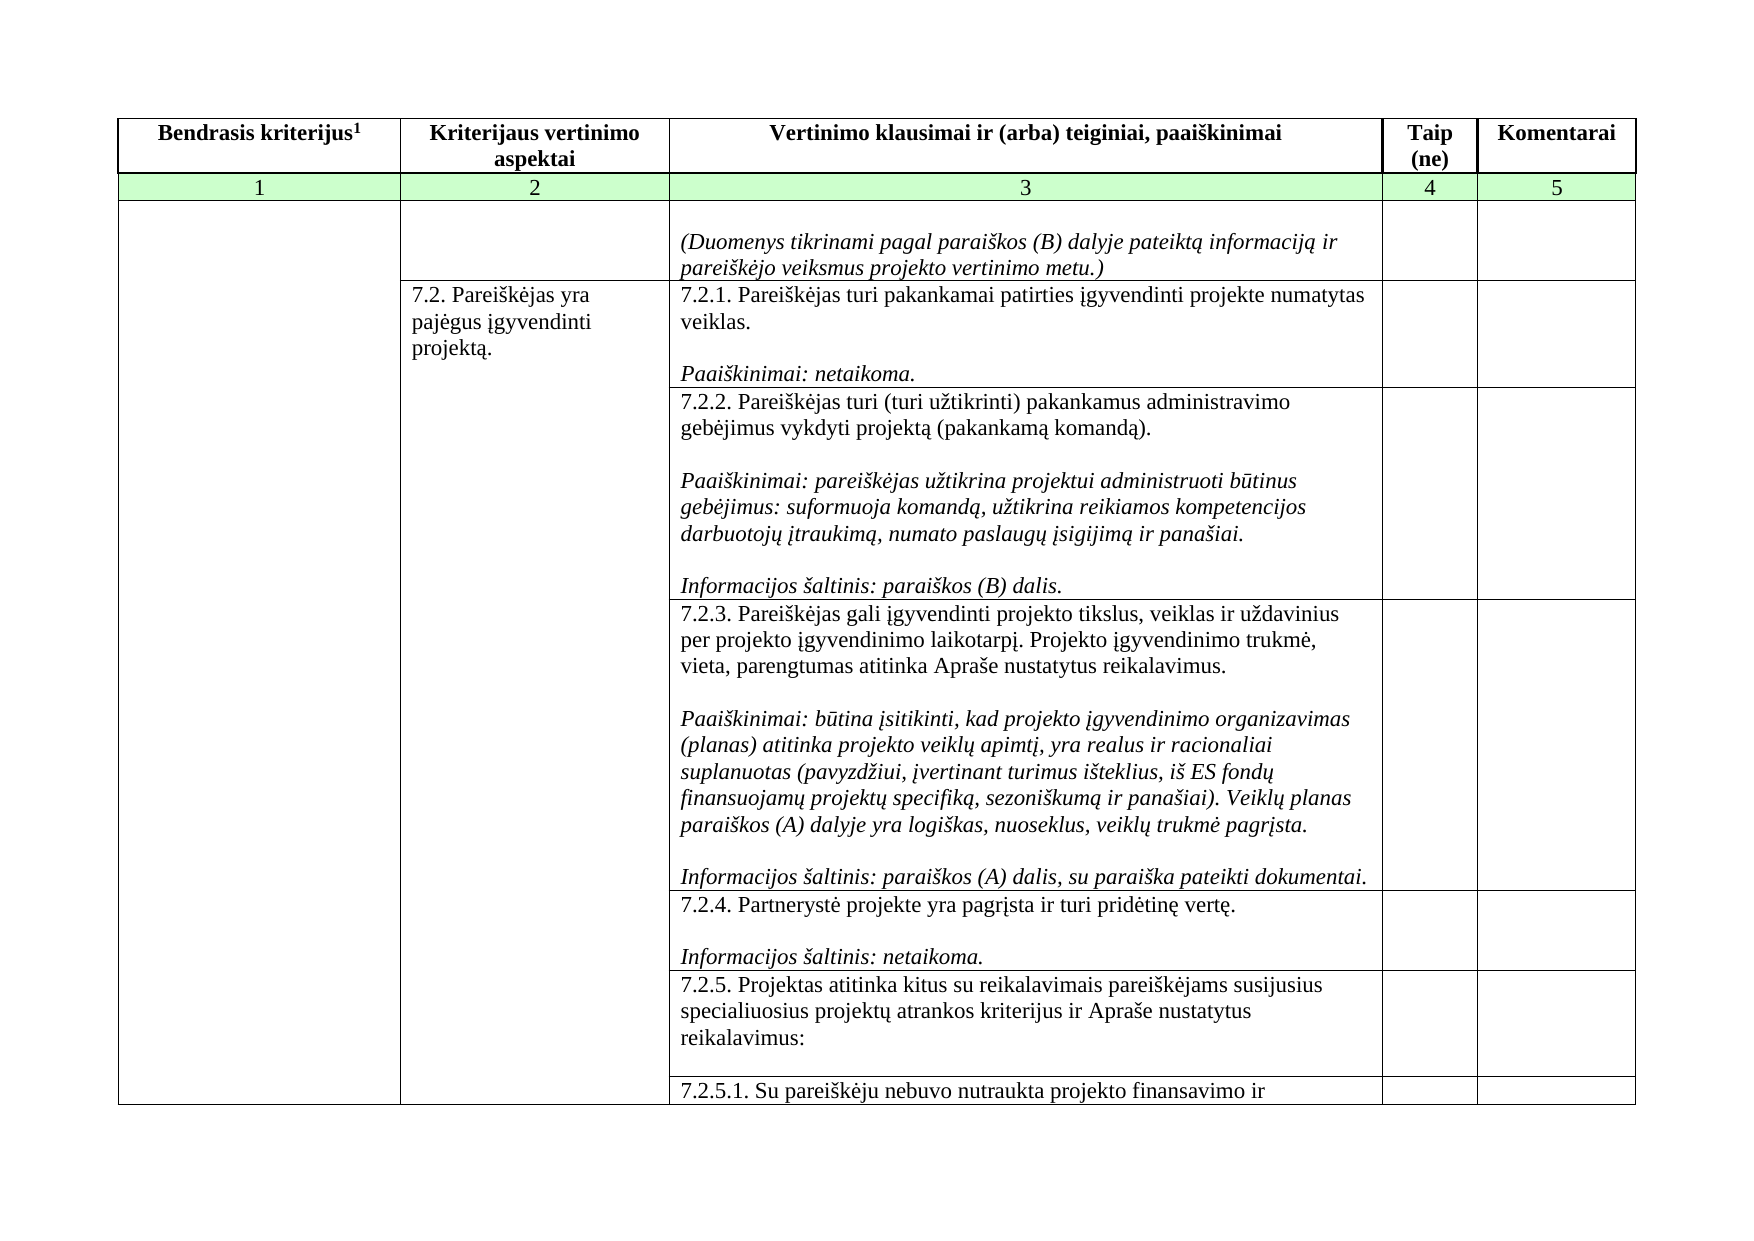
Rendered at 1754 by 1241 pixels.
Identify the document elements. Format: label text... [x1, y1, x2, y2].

table_cell 2 [401, 174, 669, 200]
table_cell [1478, 971, 1635, 1076]
table_header Bendrasis kriterijus1 [119, 119, 400, 172]
table_cell 7.2.3. Pareiškėjas gali įgyvendinti projekto tikslus, veiklas ir uždavinius per projekto įgyvendinimo laikotarpį. Projekto įgyvendinimo trukmė, vieta, parengtumas atitinka Apraše nustatytus reikalavimus. Paaiškinimai: būtina įsitikinti, kad projekto įgyvendinimo organizavimas (planas) atitinka projekto veiklų apimtį, yra realus ir racionaliai suplanuotas (pavyzdžiui, įvertinant turimus išteklius, iš ES fondų finansuojamų projektų specifiką, sezoniškumą ir panašiai). Veiklų planas paraiškos (A) dalyje yra logiškas, nuoseklus, veiklų trukmė pagrįsta. Informacijos šaltinis: paraiškos (A) dalis, su paraiška pateikti dokumentai. [670, 600, 1382, 890]
table_cell [1478, 281, 1635, 387]
table_cell [1478, 891, 1635, 970]
table_cell [1383, 600, 1477, 890]
table_cell [1478, 388, 1635, 599]
table_cell [1383, 971, 1477, 1076]
table_cell [1383, 388, 1477, 599]
table_cell 7.2.4. Partnerystė projekte yra pagrįsta ir turi pridėtinę vertę. Informacijos šaltinis: netaikoma. [670, 891, 1382, 970]
table_cell [119, 201, 400, 1104]
table_cell (Duomenys tikrinami pagal paraiškos (B) dalyje pateiktą informaciją ir pareiškėjo veiksmus projekto vertinimo metu.) [670, 201, 1382, 280]
table_cell 3 [670, 174, 1382, 200]
table_cell 7.2.5.1. Su pareiškėju nebuvo nutraukta projekto finansavimo ir [670, 1077, 1382, 1104]
table_cell 1 [119, 174, 400, 200]
table_header Komentarai [1479, 119, 1635, 172]
table_cell 7.2.5. Projektas atitinka kitus su reikalavimais pareiškėjams susijusius specialiuosius projektų atrankos kriterijus ir Apraše nustatytus reikalavimus: [670, 971, 1382, 1076]
table_cell [1383, 201, 1477, 280]
table_cell [401, 201, 669, 280]
table_cell [1383, 891, 1477, 970]
table_header Kriterijaus vertinimo aspektai [401, 119, 669, 172]
table_header Vertinimo klausimai ir (arba) teiginiai, paaiškinimai [670, 119, 1381, 172]
table_header Taip (ne) [1384, 119, 1476, 172]
table_cell [1478, 600, 1635, 890]
table_cell 7.2.2. Pareiškėjas turi (turi užtikrinti) pakankamus administravimo gebėjimus vykdyti projektą (pakankamą komandą). Paaiškinimai: pareiškėjas užtikrina projektui administruoti būtinus gebėjimus: suformuoja komandą, užtikrina reikiamos kompetencijos darbuotojų įtraukimą, numato paslaugų įsigijimą ir panašiai. Informacijos šaltinis: paraiškos (B) dalis. [670, 388, 1382, 599]
table_cell [1478, 1077, 1635, 1104]
table_cell 7.2.1. Pareiškėjas turi pakankamai patirties įgyvendinti projekte numatytas veiklas. Paaiškinimai: netaikoma. [670, 281, 1382, 387]
table_cell 5 [1478, 174, 1635, 200]
table_cell 7.2. Pareiškėjas yra pajėgus įgyvendinti projektą. [401, 281, 669, 1104]
table_cell [1383, 281, 1477, 387]
table_cell [1383, 1077, 1477, 1104]
table_cell 4 [1383, 174, 1477, 200]
table_cell [1478, 201, 1635, 280]
